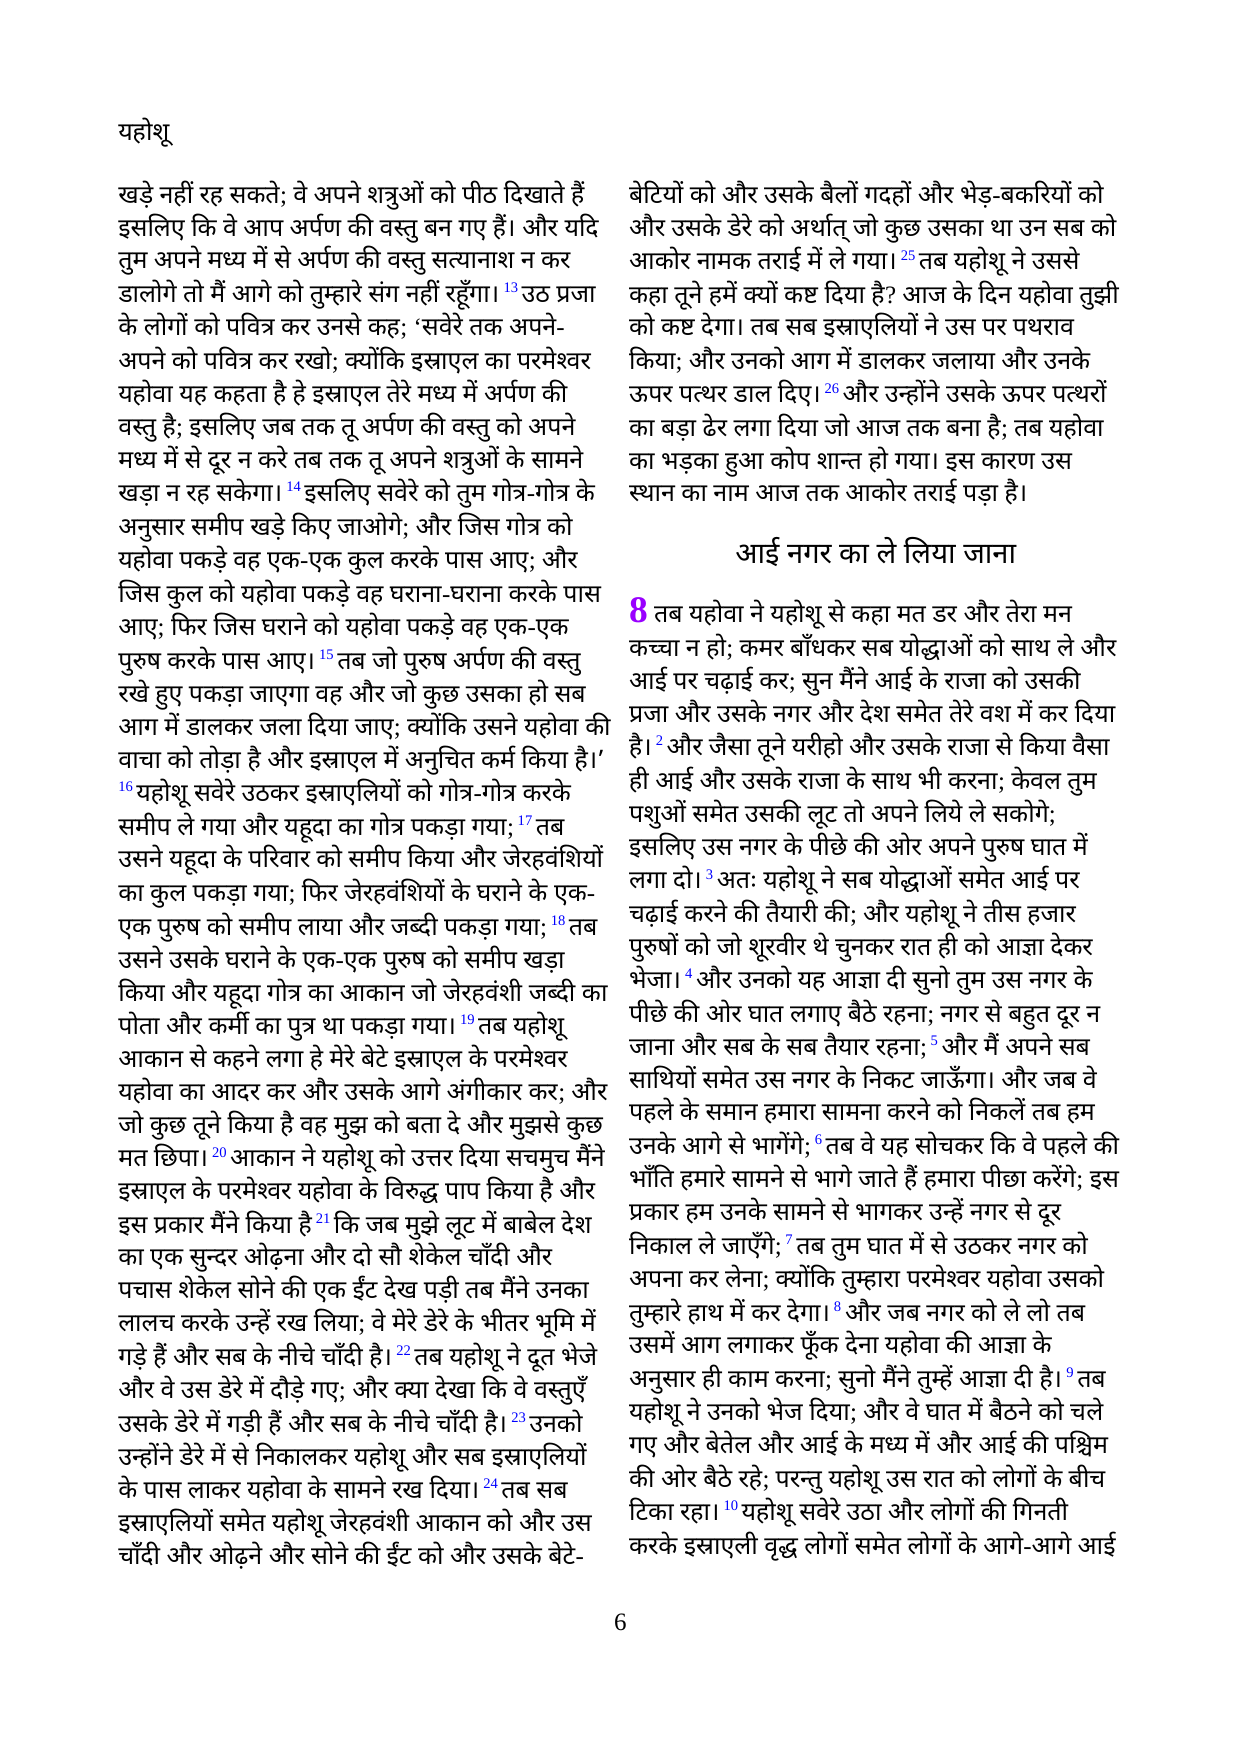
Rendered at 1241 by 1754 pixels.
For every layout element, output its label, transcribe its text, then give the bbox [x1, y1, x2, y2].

text खड़े नहीं रह सकते; वे अपने शत्रुओं को पीठ दिखाते हैं इसलिए कि वे आप अर्पण की वस्तु बन गए हैं। और यदि तुम अपने मध्य में से अर्पण की वस्तु सत्यानाश न कर डालोगे तो मैं आगे को तुम्हारे संग नहीं रहूँगा। 13 उठ प्रजा के लोगों को पवित्र कर उनसे कह; ‘सवेरे तक अपने-अपने को पवित्र कर रखो; क्योंकि इस्राएल का परमेश्‍वर यहोवा यह कहता है हे इस्राएल तेरे मध्य में अर्पण की वस्तु है; इसलिए जब तक तू अर्पण की वस्तु को अपने मध्य में से दूर न करे तब तक तू अपने शत्रुओं के सामने खड़ा न रह सकेगा। 14 इसलिए सवेरे को तुम गोत्र-गोत्र के अनुसार समीप खड़े किए जाओगे; और जिस गोत्र को यहोवा पकड़े वह एक-एक कुल करके पास आए; और जिस कुल को यहोवा पकड़े वह घराना-घराना करके पास आए; फिर जिस घराने को यहोवा पकड़े वह एक-एक पुरुष करके पास आए। 15 तब जो पुरुष अर्पण की वस्तु रखे हुए पकड़ा जाएगा वह और जो कुछ उसका हो सब आग में डालकर जला दिया जाए; क्योंकि उसने यहोवा की वाचा को तोड़ा है और इस्राएल में अनुचित कर्म किया है।’ 16 यहोशू सवेरे उठकर इस्राएलियों को गोत्र-गोत्र करके समीप ले गया और यहूदा का गोत्र पकड़ा गया; 17 तब उसने यहूदा के परिवार को समीप किया और जेरहवंशियों का कुल पकड़ा गया; फिर जेरहवंशियों के घराने के एक-एक पुरुष को समीप लाया और जब्दी पकड़ा गया; 18 तब उसने उसके घराने के एक-एक पुरुष को समीप खड़ा किया और यहूदा गोत्र का आकान जो जेरहवंशी जब्दी का पोता और कर्मी का पुत्र था पकड़ा गया। 19 तब यहोशू आकान से कहने लगा हे मेरे बेटे इस्राएल के परमेश्‍वर यहोवा का आदर कर और उसके आगे अंगीकार कर; और जो कुछ तूने किया है वह मुझ को बता दे और मुझसे कुछ मत छिपा। 20 आकान ने यहोशू को उत्तर दिया सचमुच मैंने इस्राएल के परमेश्‍वर यहोवा के विरुद्ध पाप किया है और इस प्रकार मैंने किया है 21 कि जब मुझे लूट में बाबेल देश का एक सुन्दर ओढ़ना और दो सौ शेकेल चाँदी और पचास शेकेल सोने की एक ईंट देख पड़ी तब मैंने उनका लालच करके उन्हें रख लिया; वे मेरे डेरे के भीतर भूमि में गड़े हैं और सब के नीचे चाँदी है। 22 तब यहोशू ने दूत भेजे और वे उस डेरे में दौड़े गए; और क्या देखा कि वे वस्तुएँ उसके डेरे में गड़ी हैं और सब के नीचे चाँदी है। 23 उनको उन्होंने डेरे में से निकालकर यहोशू और सब इस्राएलियों के पास लाकर यहोवा के सामने रख दिया। 24 तब सब इस्राएलियों समेत यहोशू जेरहवंशी आकान को और उस चाँदी और ओढ़ने और सोने की ईंट को और उसके बेटे- [118, 180, 611, 1575]
subtitle आई नगर का ले लिया जाना [629, 537, 1122, 575]
text बेटियों को और उसके बैलों गदहों और भेड़-बकरियों को और उसके डेरे को अर्थात् जो कुछ उसका था उन सब को आकोर नामक तराई में ले गया। 25 तब यहोशू ने उससे कहा तूने हमें क्यों कष्ट दिया है? आज के दिन यहोवा तुझी को कष्ट देगा। तब सब इस्राएलियों ने उस पर पथराव किया; और उनको आग में डालकर जलाया और उनके ऊपर पत्थर डाल दिए। 26 और उन्होंने उसके ऊपर पत्थरों का बड़ा ढेर लगा दिया जो आज तक बना है; तब यहोवा का भड़का हुआ कोप शान्त हो गया। इस कारण उस स्थान का नाम आज तक आकोर तराई पड़ा है। [629, 180, 1122, 512]
text 8 तब यहोवा ने यहोशू से कहा मत डर और तेरा मन कच्चा न हो; कमर बाँधकर सब योद्धाओं को साथ ले और आई पर चढ़ाई कर; सुन मैंने आई के राजा को उसकी प्रजा और उसके नगर और देश समेत तेरे वश में कर दिया है। 2 और जैसा तूने यरीहो और उसके राजा से किया वैसा ही आई और उसके राजा के साथ भी करना; केवल तुम पशुओं समेत उसकी लूट तो अपने लिये ले सकोगे; इसलिए उस नगर के पीछे की ओर अपने पुरुष घात में लगा दो। 3 अतः यहोशू ने सब योद्धाओं समेत आई पर चढ़ाई करने की तैयारी की; और यहोशू ने तीस हजार पुरुषों को जो शूरवीर थे चुनकर रात ही को आज्ञा देकर भेजा। 4 और उनको यह आज्ञा दी सुनो तुम उस नगर के पीछे की ओर घात लगाए बैठे रहना; नगर से बहुत दूर न जाना और सब के सब तैयार रहना; 5 और मैं अपने सब साथियों समेत उस नगर के निकट जाऊँगा। और जब वे पहले के समान हमारा सामना करने को निकलें तब हम उनके आगे से भागेंगे; 6 तब वे यह सोचकर कि वे पहले की भाँति हमारे सामने से भागे जाते हैं हमारा पीछा करेंगे; इस प्रकार हम उनके सामने से भागकर उन्हें नगर से दूर निकाल ले जाएँगे; 7 तब तुम घात में से उठकर नगर को अपना कर लेना; क्योंकि तुम्हारा परमेश्‍वर यहोवा उसको तुम्हारे हाथ में कर देगा। 8 और जब नगर को ले लो तब उसमें आग लगाकर फूँक देना यहोवा की आज्ञा के अनुसार ही काम करना; सुनो मैंने तुम्हें आज्ञा दी है। 9 तब यहोशू ने उनको भेज दिया; और वे घात में बैठने को चले गए और बेतेल और आई के मध्य में और आई की पश्चिम की ओर बैठे रहे; परन्तु यहोशू उस रात को लोगों के बीच टिका रहा। 10 यहोशू सवेरे उठा और लोगों की गिनती करके इस्राएली वृद्ध लोगों समेत लोगों के आगे-आगे आई [629, 587, 1122, 1564]
